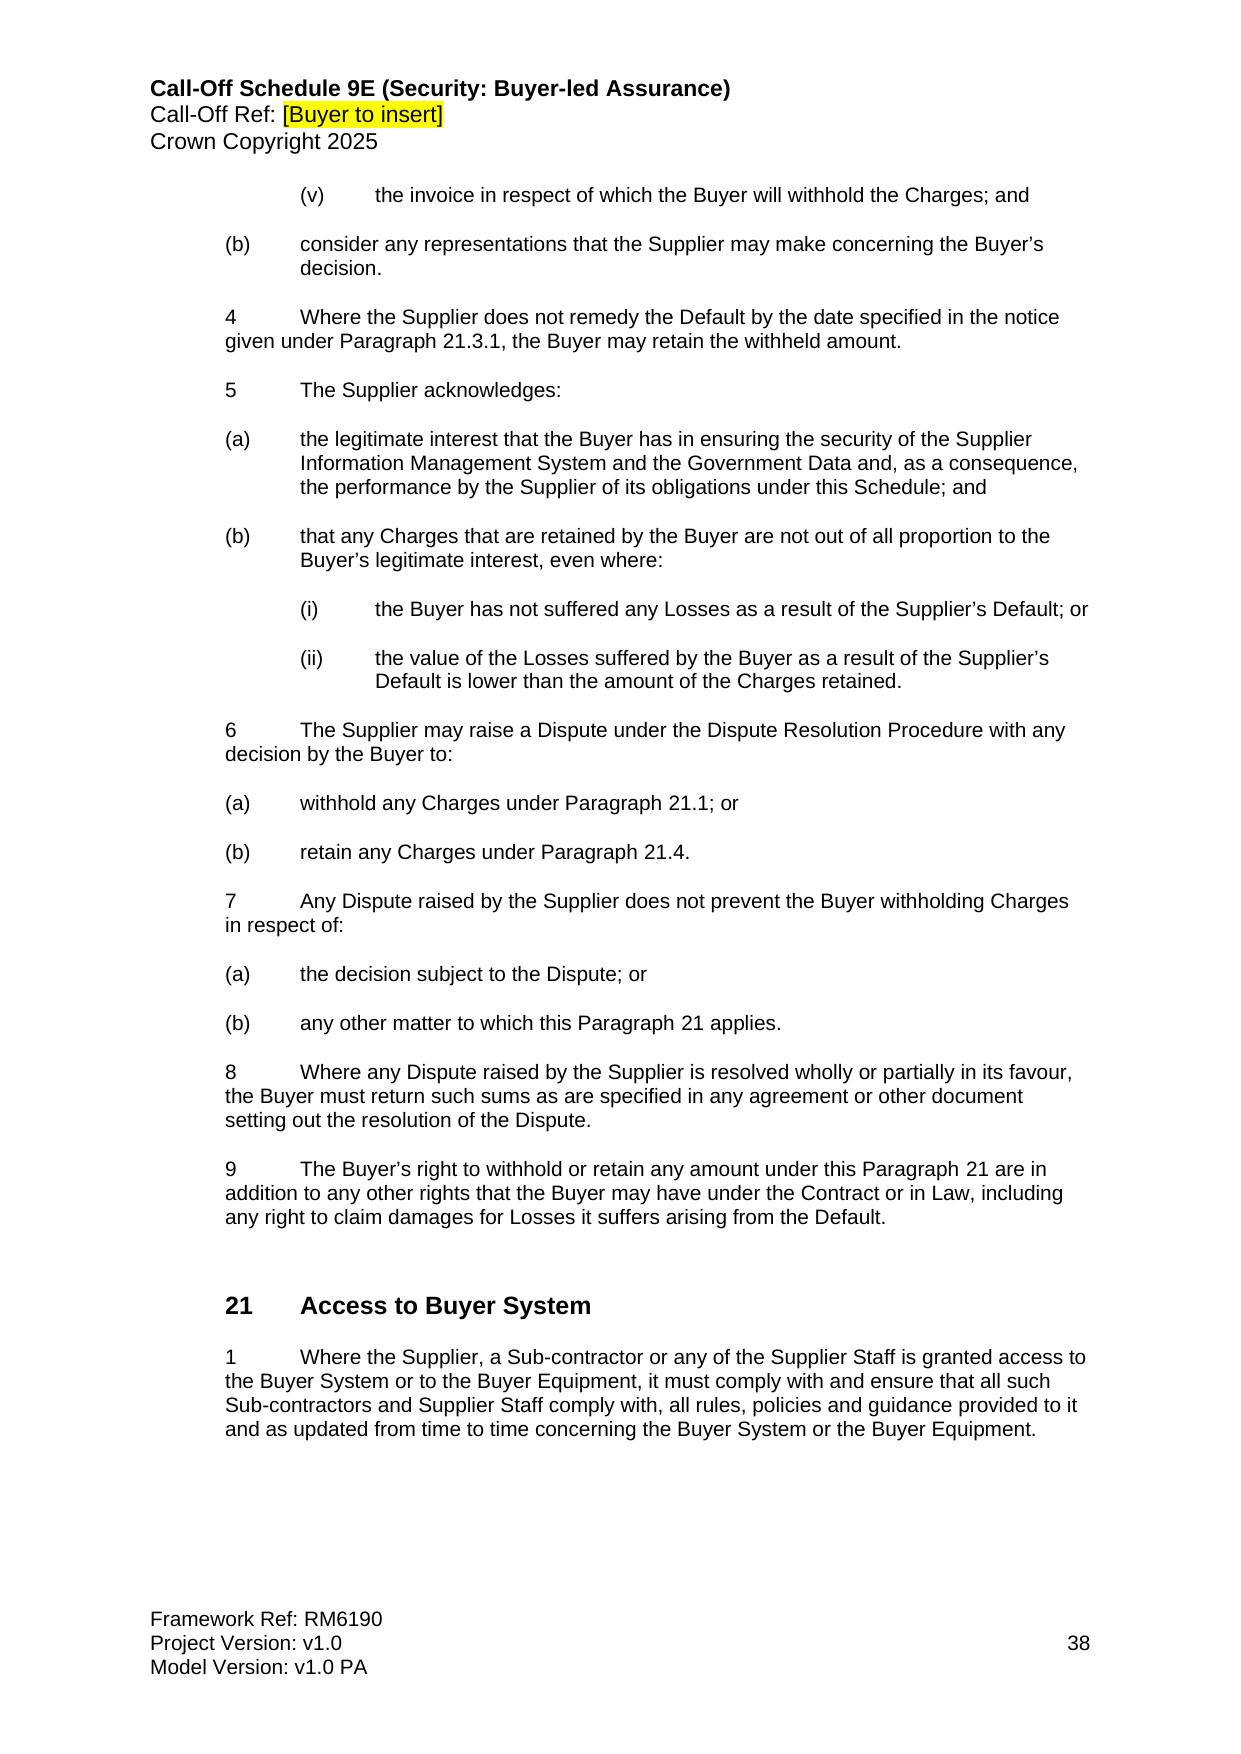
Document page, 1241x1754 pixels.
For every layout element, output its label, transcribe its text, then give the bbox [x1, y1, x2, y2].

subtitle The Supplier acknowledges: [225, 378, 1090, 402]
subtitle the Buyer has not suffered any Losses as a result of the Supplier’s Default; or [300, 596, 1090, 620]
subtitle Where any Dispute raised by the Supplier is resolved wholly or partially in its favour, the Buyer must return such sums as are specified in any agreement or other document setting out the resolution of the Dispute. [225, 1060, 1090, 1132]
subtitle Any Dispute raised by the Supplier does not prevent the Buyer withholding Charges in respect of: [225, 889, 1090, 937]
subtitle Where the Supplier does not remedy the Default by the date specified in the notice given under Paragraph 21.3.1, the Buyer may retain the withheld amount. [225, 305, 1090, 353]
subtitle withhold any Charges under Paragraph 21.1; or [225, 791, 1090, 815]
subtitle the value of the Losses suffered by the Buyer as a result of the Supplier’s Default is lower than the amount of the Charges retained. [300, 645, 1090, 693]
subtitle consider any representations that the Supplier may make concerning the Buyer’s decision. [225, 232, 1090, 280]
subtitle The Buyer’s right to withhold or retain any amount under this Paragraph 21 are in addition to any other rights that the Buyer may have under the Contract or in Law, including any right to claim damages for Losses it suffers arising from the Default. [225, 1157, 1090, 1229]
subtitle that any Charges that are retained by the Buyer are not out of all proportion to the Buyer’s legitimate interest, even where: [225, 523, 1090, 571]
subtitle any other matter to which this Paragraph 21 applies. [225, 1011, 1090, 1035]
subtitle the decision subject to the Dispute; or [225, 962, 1090, 986]
subtitle Access to Buyer System [225, 1291, 1090, 1320]
subtitle the legitimate interest that the Buyer has in ensuring the security of the Supplier Information Management System and the Government Data and, as a consequence, the performance by the Supplier of its obligations under this Schedule; and [225, 427, 1090, 498]
subtitle retain any Charges under Paragraph 21.4. [225, 840, 1090, 864]
subtitle the invoice in respect of which the Buyer will withhold the Charges; and [300, 183, 1090, 207]
subtitle Where the Supplier, a Sub-contractor or any of the Supplier Staff is granted access to the Buyer System or to the Buyer Equipment, it must comply with and ensure that all such Sub-contractors and Supplier Staff comply with, all rules, policies and guidance provided to it and as updated from time to time concerning the Buyer System or the Buyer Equipment. [225, 1345, 1090, 1441]
subtitle The Supplier may raise a Dispute under the Dispute Resolution Procedure with any decision by the Buyer to: [225, 718, 1090, 766]
